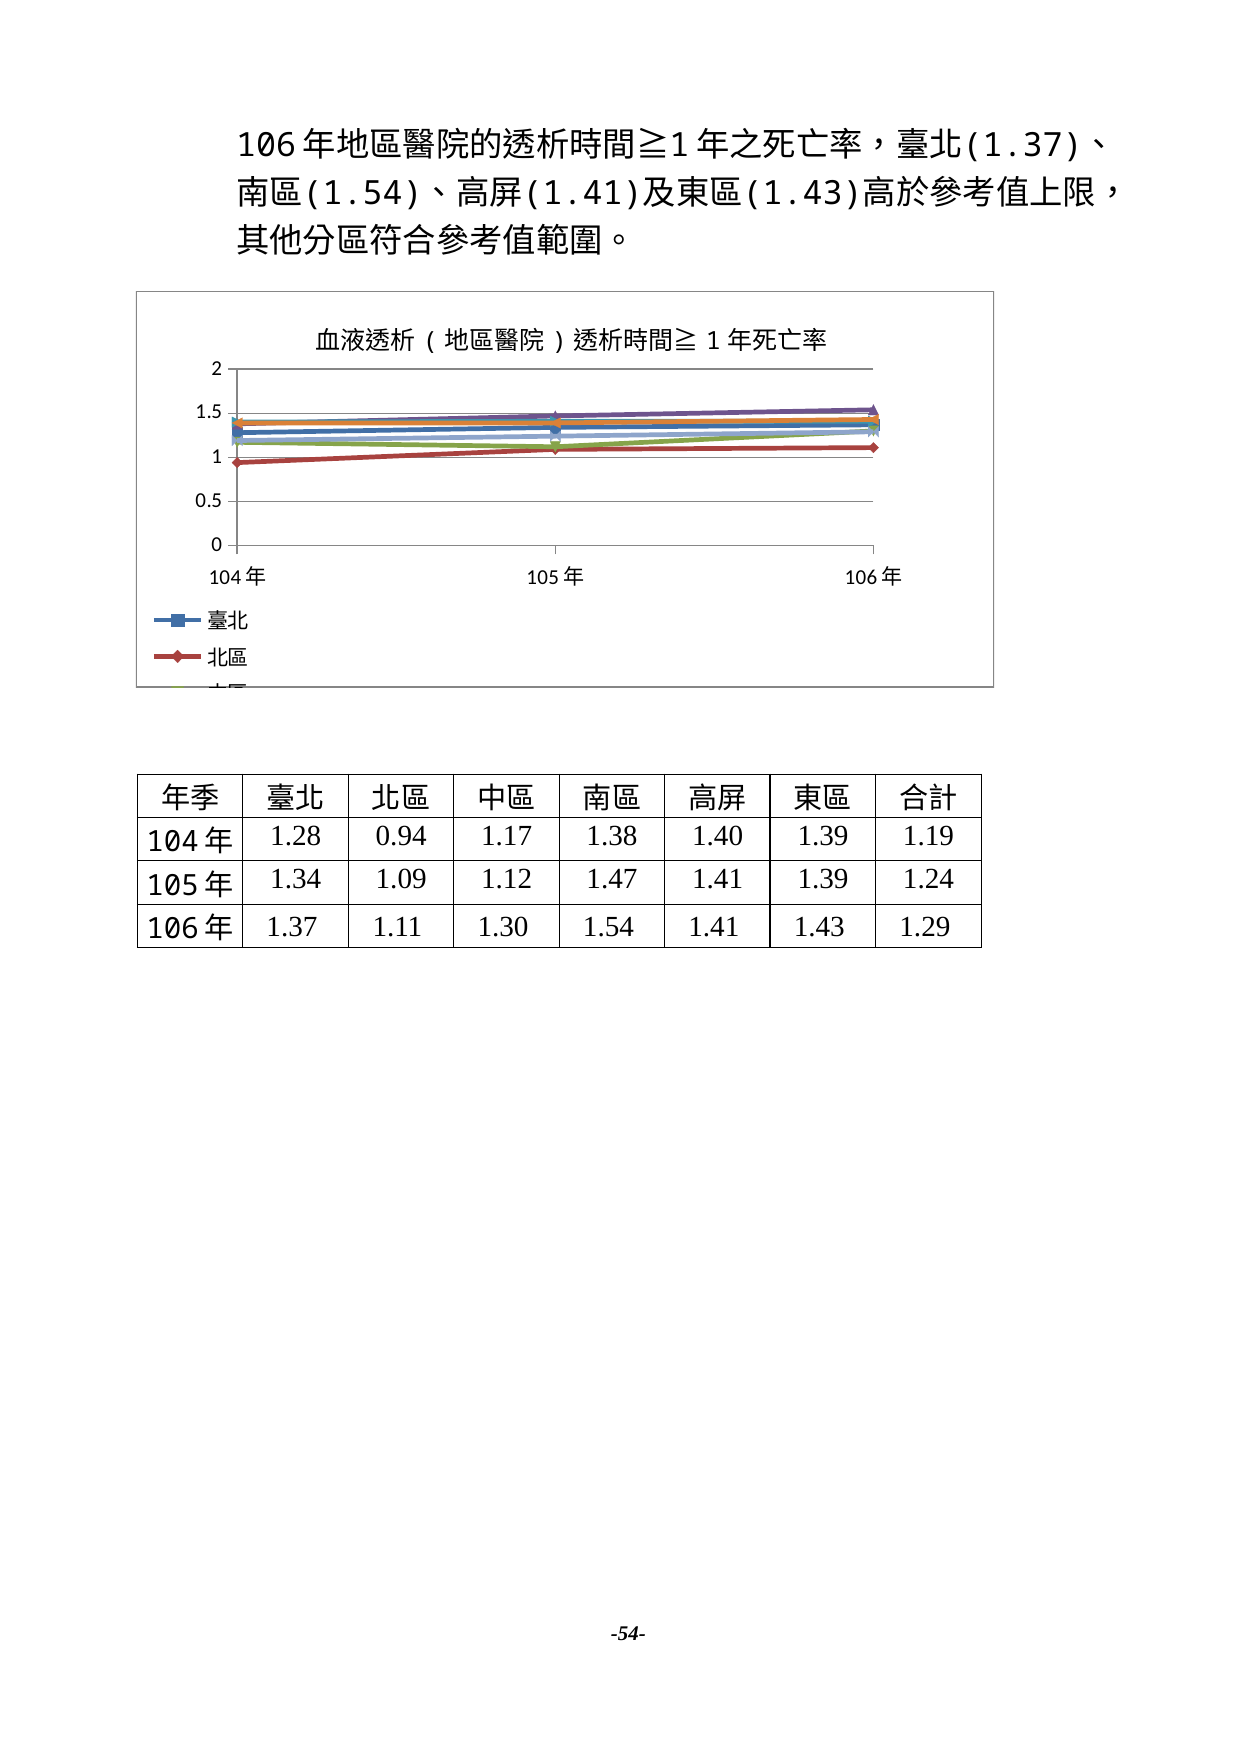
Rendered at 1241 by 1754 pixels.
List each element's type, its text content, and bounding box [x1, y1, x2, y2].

table_cell 1.17 [454, 818, 559, 860]
table_cell 1.24 [876, 861, 981, 904]
table_cell 1.47 [560, 861, 664, 904]
table_cell 1.19 [876, 818, 981, 860]
table_cell 1.29 [876, 905, 981, 947]
table_cell 1.34 [243, 861, 348, 904]
table_cell 1.39 [771, 861, 875, 904]
table_cell 1.39 [771, 818, 875, 860]
table_cell 1.11 [349, 905, 453, 947]
table_cell 1.09 [349, 861, 453, 904]
table_cell 1.37 [243, 905, 348, 947]
table_header 北區 [349, 775, 453, 817]
table_header 中區 [454, 775, 559, 817]
table_cell 1.40 [665, 818, 769, 860]
table_cell 1.54 [560, 905, 664, 947]
table_header 東區 [771, 775, 875, 817]
table_cell 106年 [138, 905, 242, 947]
table_cell 1.41 [665, 861, 769, 904]
table_cell 1.43 [771, 905, 875, 947]
table_cell 1.41 [665, 905, 769, 947]
table_header 合計 [876, 775, 981, 817]
table_cell 1.30 [454, 905, 559, 947]
table_cell 1.28 [243, 818, 348, 860]
table_cell 0.94 [349, 818, 453, 860]
table_header 年季 [138, 775, 242, 817]
table_header 臺北 [243, 775, 348, 817]
table_header 南區 [560, 775, 664, 817]
text 106年地區醫院的透析時間≧1年之死亡率，臺北(1.37)、南區(1.54)、高屏(1.41)及東區(1.43)高於參考值上限，其他分區符合參考值範圍。 [236, 117, 1122, 262]
table_cell 1.12 [454, 861, 559, 904]
table_cell 105年 [138, 861, 242, 904]
table_header 高屏 [665, 775, 769, 817]
table_cell 1.38 [560, 818, 664, 860]
table_cell 104年 [138, 818, 242, 860]
